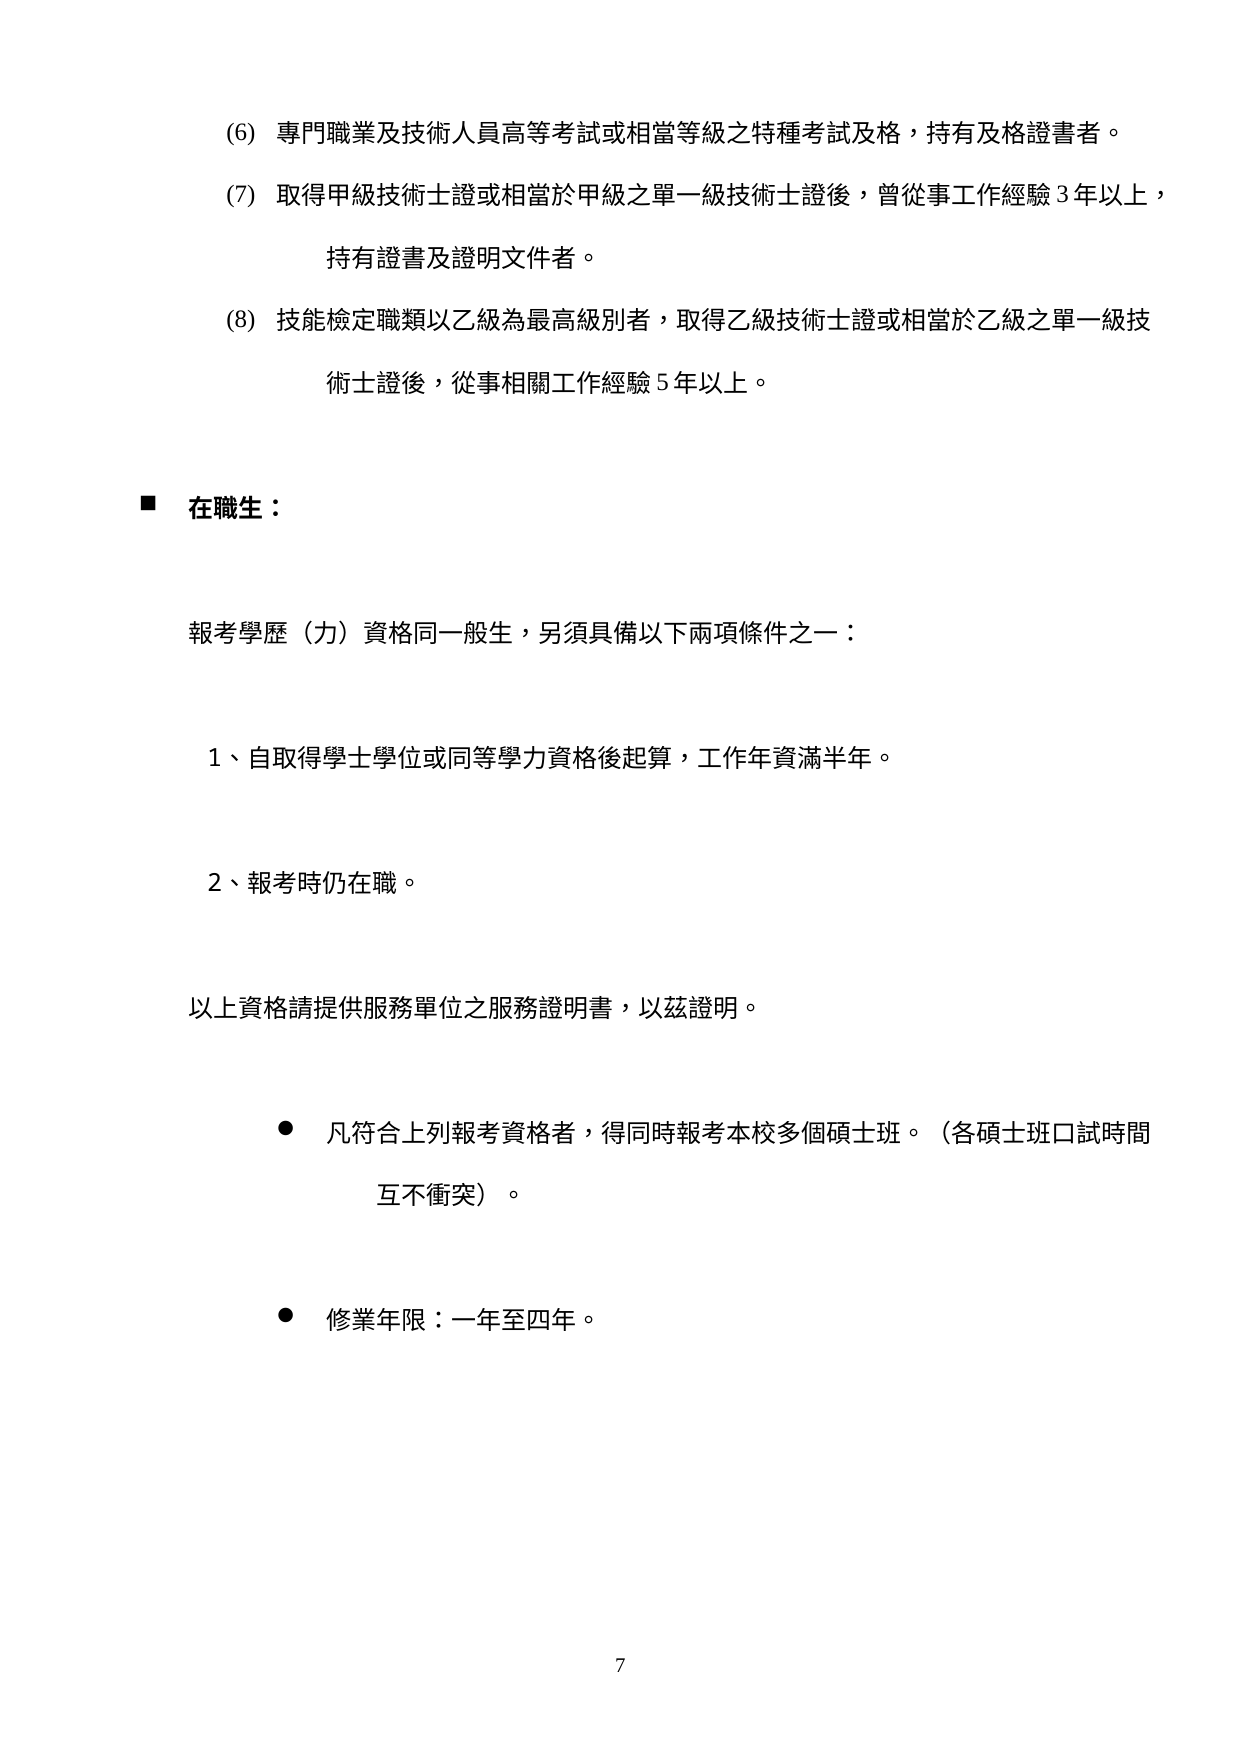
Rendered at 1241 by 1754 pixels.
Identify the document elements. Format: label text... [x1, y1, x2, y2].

list 技能檢定職類以乙級為最高級別者，取得乙級技術士證或相當於乙級之單一級技術士證後，從事相關工作經驗5年以上。 [226, 277, 1152, 402]
text 1、自取得學士學位或同等學力資格後起算，工作年資滿半年。 [207, 714, 1152, 777]
list 凡符合上列報考資格者，得同時報考本校多個碩士班。（各碩士班口試時間互不衝突）。 [276, 1089, 1152, 1214]
text 2、報考時仍在職。 [207, 839, 1152, 902]
list 取得甲級技術士證或相當於甲級之單一級技術士證後，曾從事工作經驗3年以上，持有證書及證明文件者。 [226, 152, 1152, 277]
list 專門職業及技術人員高等考試或相當等級之特種考試及格，持有及格證書者。 [226, 89, 1152, 152]
text 報考學歷（力）資格同一般生，另須具備以下兩項條件之一： [189, 589, 1152, 652]
text 以上資格請提供服務單位之服務證明書，以茲證明。 [189, 964, 1152, 1027]
list 在職生： [139, 464, 1152, 527]
list 修業年限：一年至四年。 [276, 1277, 1152, 1339]
